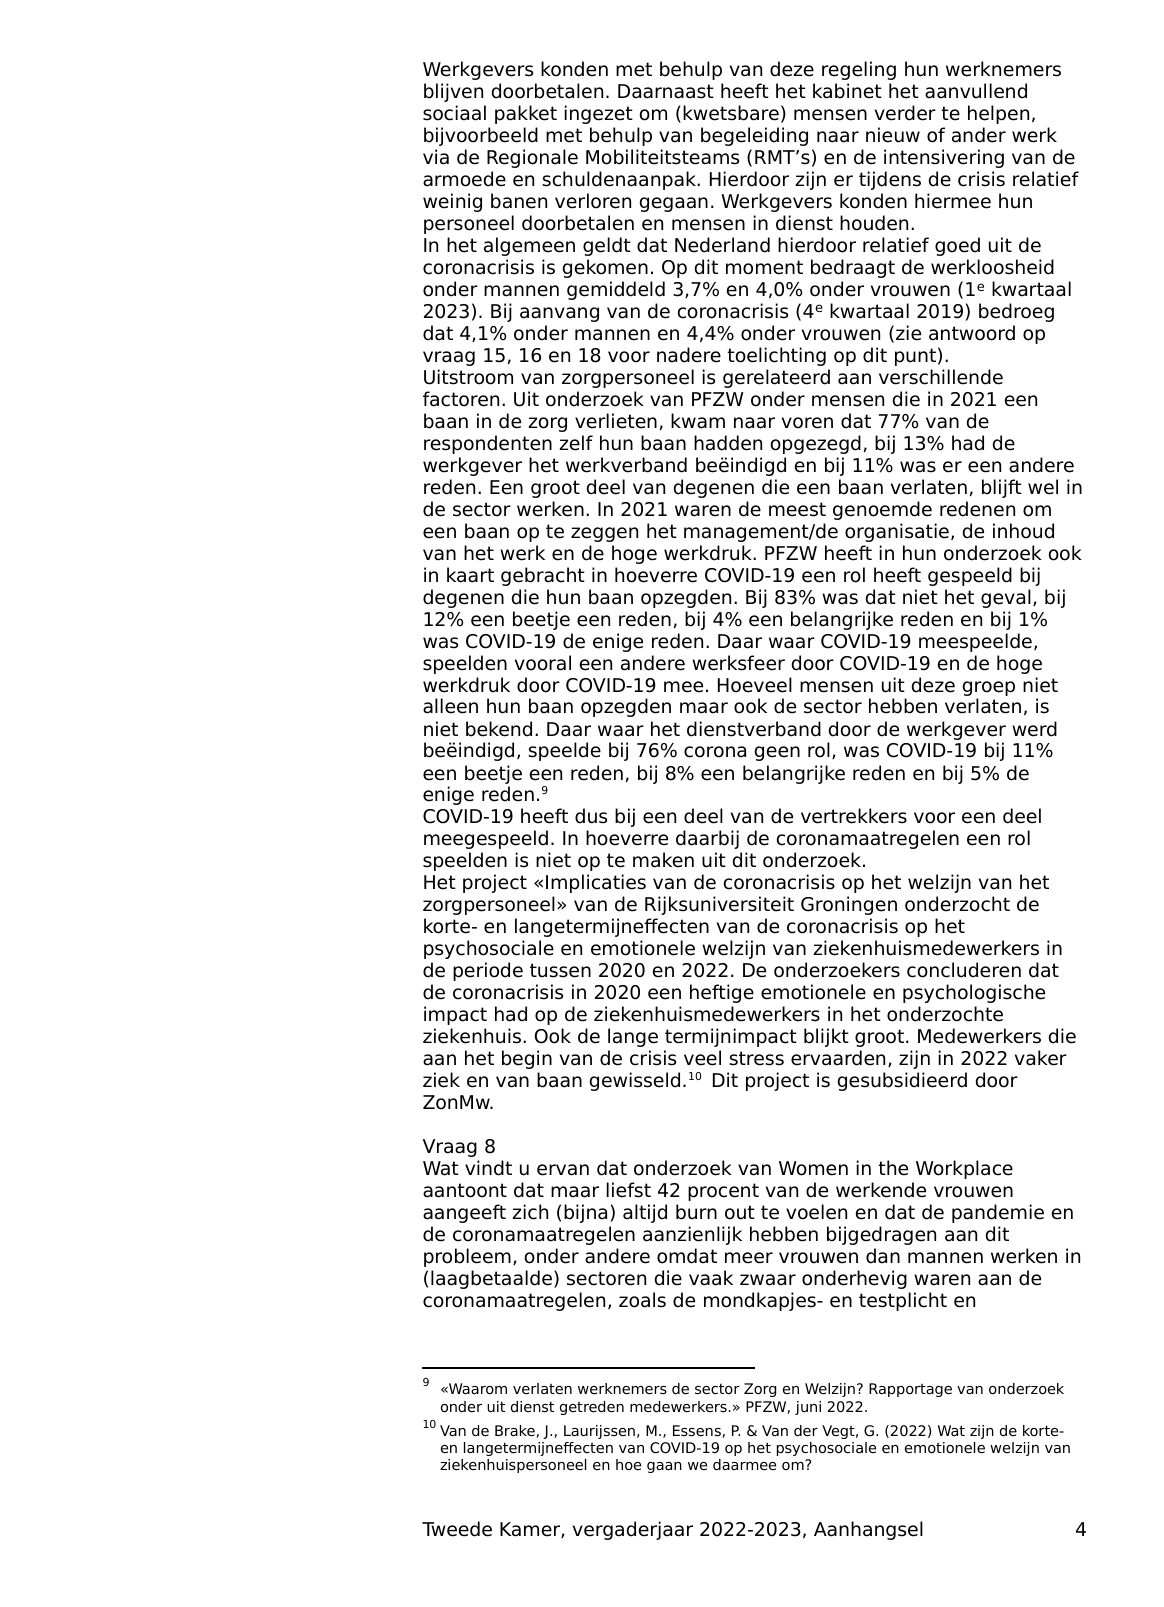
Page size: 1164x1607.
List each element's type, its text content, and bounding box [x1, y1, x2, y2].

text Uitstroom van zorgpersoneel is gerelateerd aan verschillende factoren. Uit onderzoek van PFZW onder mensen die in 2021 een baan in de zorg verlieten, kwam naar voren dat 77% van de respondenten zelf hun baan hadden opgezegd, bij 13% had de werkgever het werkverband beëindigd en bij 11% was er een andere reden. Een groot deel van degenen die een baan verlaten, blijft wel in de sector werken. In 2021 waren de meest genoemde redenen om een baan op te zeggen het management/de organisatie, de inhoud van het werk en de hoge werkdruk. PFZW heeft in hun onderzoek ook in kaart gebracht in hoeverre COVID-19 een rol heeft gespeeld bij degenen die hun baan opzegden. Bij 83% was dat niet het geval, bij 12% een beetje een reden, bij 4% een belangrijke reden en bij 1% was COVID-19 de enige reden. Daar waar COVID-19 meespeelde, speelden vooral een andere werksfeer door COVID-19 en de hoge werkdruk door COVID-19 mee. Hoeveel mensen uit deze groep niet alleen hun baan opzegden maar ook de sector hebben verlaten, is niet bekend. Daar waar het dienstverband door de werkgever werd beëindigd, speelde bij 76% corona geen rol, was COVID-19 bij 11% een beetje een reden, bij 8% een belangrijke reden en bij 5% de enige reden. [422, 367, 1087, 806]
text In het algemeen geldt dat Nederland hierdoor relatief goed uit de coronacrisis is gekomen. Op dit moment bedraagt de werkloosheid onder mannen gemiddeld 3,7% en 4,0% onder vrouwen (1e kwartaal 2023). Bij aanvang van de coronacrisis (4e kwartaal 2019) bedroeg dat 4,1% onder mannen en 4,4% onder vrouwen (zie antwoord op vraag 15, 16 en 18 voor nadere toelichting op dit punt). [422, 235, 1087, 367]
text Het project «Implicaties van de coronacrisis op het welzijn van het zorgpersoneel» van de Rijksuniversiteit Groningen onderzocht de korte- en langetermijneffecten van de coronacrisis op het psychosociale en emotionele welzijn van ziekenhuismedewerkers in de periode tussen 2020 en 2022. De onderzoekers concluderen dat de coronacrisis in 2020 een heftige emotionele en psychologische impact had op de ziekenhuismedewerkers in het onderzochte ziekenhuis. Ook de lange termijnimpact blijkt groot. Medewerkers die aan het begin van de crisis veel stress ervaarden, zijn in 2022 vaker ziek en van baan gewisseld. Dit project is gesubsidieerd door ZonMw. [422, 872, 1087, 1114]
text COVID-19 heeft dus bij een deel van de vertrekkers voor een deel meegespeeld. In hoeverre daarbij de coronamaatregelen een rol speelden is niet op te maken uit dit onderzoek. [422, 806, 1087, 872]
text Vraag 8 [422, 1136, 1087, 1158]
text «Waarom verlaten werknemers de sector Zorg en Welzijn? Rapportage van onderzoek onder uit dienst getreden medewerkers.» PFZW, juni 2022. [422, 1377, 1087, 1416]
text Wat vindt u ervan dat onderzoek van Women in the Workplace aantoont dat maar liefst 42 procent van de werkende vrouwen aangeeft zich (bijna) altijd burn out te voelen en dat de pandemie en de coronamaatregelen aanzienlijk hebben bijgedragen aan dit probleem, onder andere omdat meer vrouwen dan mannen werken in (laagbetaalde) sectoren die vaak zwaar onderhevig waren aan de coronamaatregelen, zoals de mondkapjes- en testplicht en [422, 1158, 1087, 1312]
text Werkgevers konden met behulp van deze regeling hun werknemers blijven doorbetalen. Daarnaast heeft het kabinet het aanvullend sociaal pakket ingezet om (kwetsbare) mensen verder te helpen, bijvoorbeeld met behulp van begeleiding naar nieuw of ander werk via de Regionale Mobiliteitsteams (RMT’s) en de intensivering van de armoede en schuldenaanpak. Hierdoor zijn er tijdens de crisis relatief weinig banen verloren gegaan. Werkgevers konden hiermee hun personeel doorbetalen en mensen in dienst houden. [422, 59, 1087, 235]
text Van de Brake, J., Laurijssen, M., Essens, P. & Van der Vegt, G. (2022) Wat zijn de korte- en langetermijneffecten van COVID-19 op het psychosociale en emotionele welzijn van ziekenhuispersoneel en hoe gaan we daarmee om? [422, 1418, 1087, 1474]
